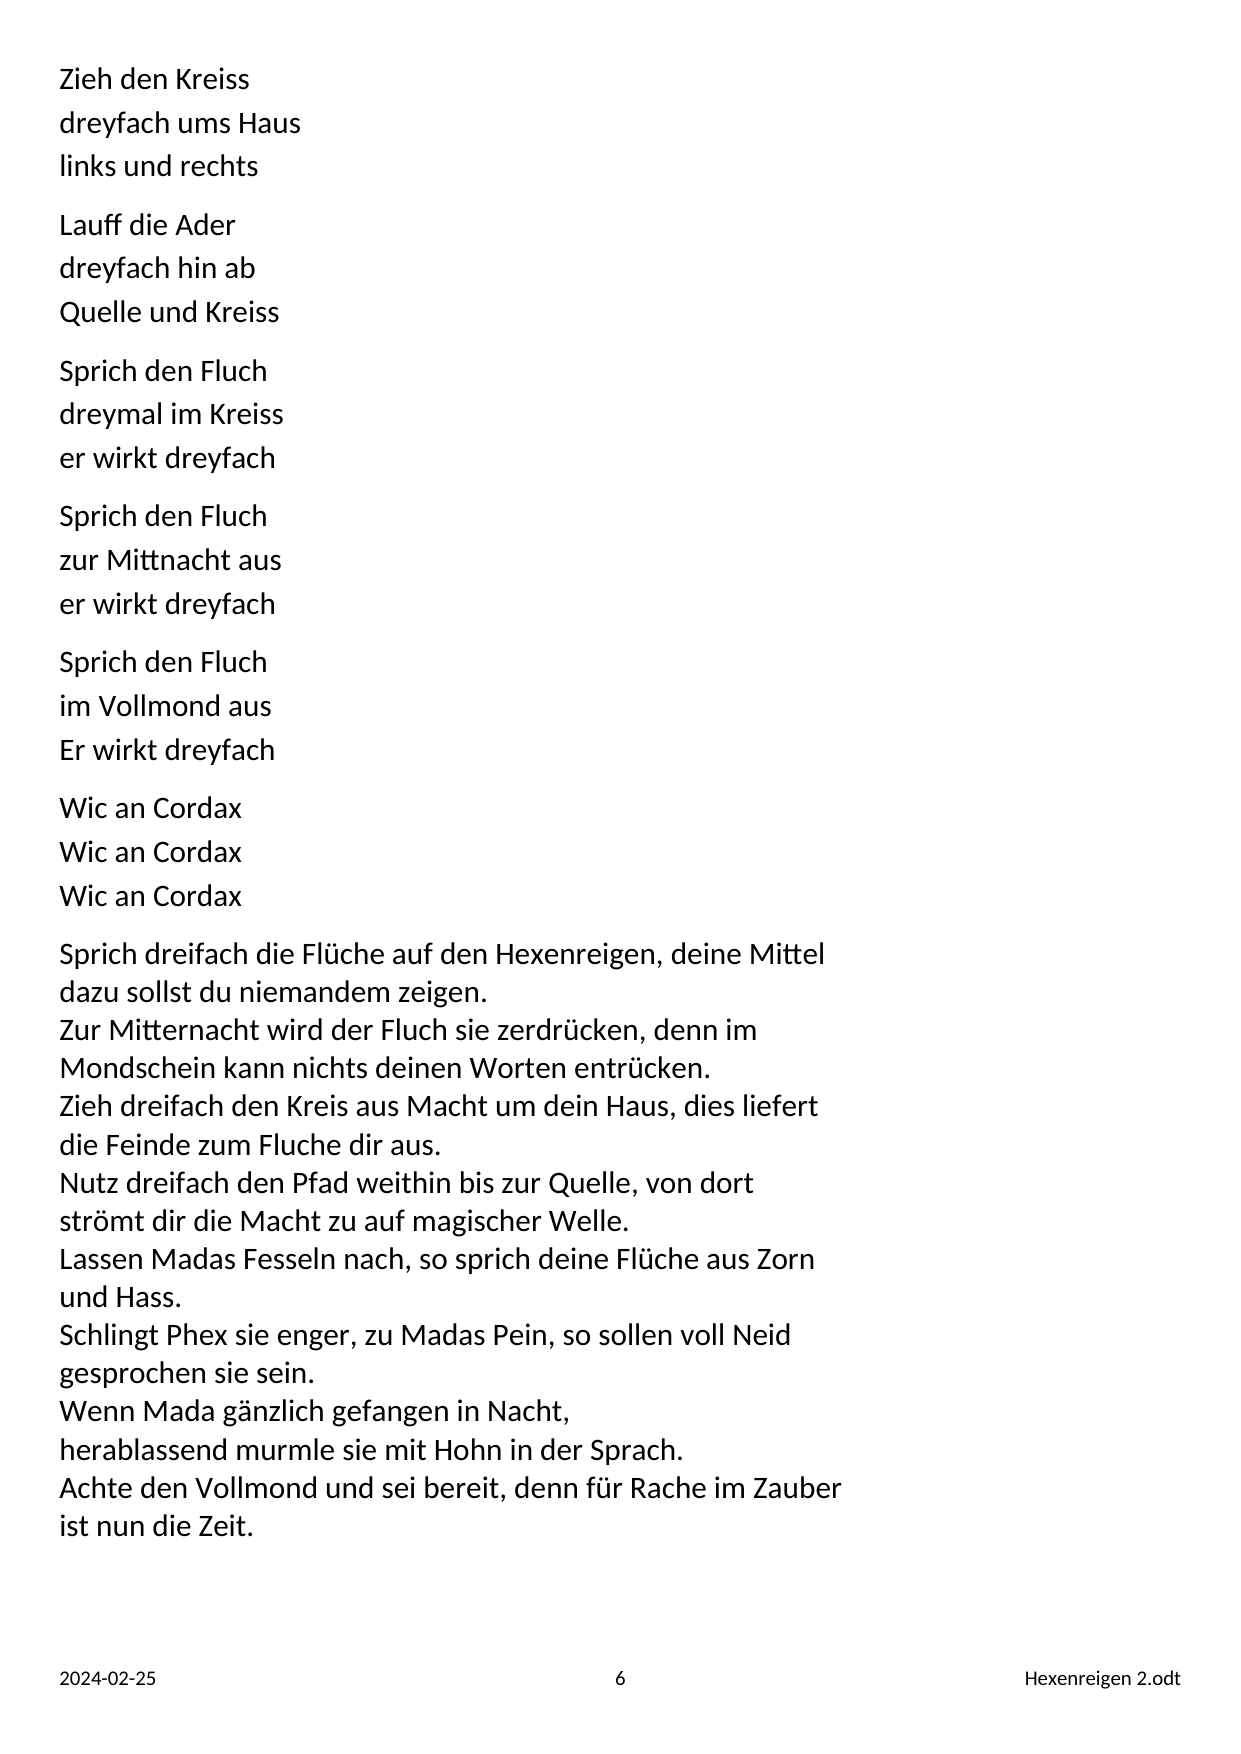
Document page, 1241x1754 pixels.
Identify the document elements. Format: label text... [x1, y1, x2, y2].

text Zieh den Kreiss dreyfach ums Haus links und rechts [59, 59, 1181, 185]
text Lassen Madas Fesseln nach, so sprich deine Flüche aus Zorn [59, 1239, 1181, 1277]
text Sprich den Fluch zur Mittnacht aus er wirkt dreyfach [59, 497, 1181, 622]
text die Feinde zum Fluche dir aus. [59, 1125, 1181, 1163]
text gesprochen sie sein. [59, 1353, 1181, 1392]
text Sprich den Fluch im Vollmond aus Er wirkt dreyfach [59, 642, 1181, 768]
text Zieh dreifach den Kreis aus Macht um dein Haus, dies liefert [59, 1087, 1181, 1125]
text Zur Mitternacht wird der Fluch sie zerdrücken, denn im [59, 1010, 1181, 1048]
text Sprich dreifach die Flüche auf den Hexenreigen, deine Mittel [59, 934, 1181, 972]
text strömt dir die Macht zu auf magischer Welle. [59, 1201, 1181, 1239]
text Nutz dreifach den Pfad weithin bis zur Quelle, von dort [59, 1163, 1181, 1201]
text Schlingt Phex sie enger, zu Madas Pein, so sollen voll Neid [59, 1315, 1181, 1353]
text Sprich den Fluch dreymal im Kreiss er wirkt dreyfach [59, 351, 1181, 476]
text dazu sollst du niemandem zeigen. [59, 972, 1181, 1010]
text Wenn Mada gänzlich gefangen in Nacht, herablassend murmle sie mit Hohn in der Sprach. [59, 1392, 1181, 1468]
text und Hass. [59, 1277, 1181, 1315]
text Achte den Vollmond und sei bereit, denn für Rache im Zauber [59, 1468, 1181, 1506]
text ist nun die Zeit. [59, 1506, 1181, 1544]
text Wic an Cordax Wic an Cordax Wic an Cordax [59, 788, 1181, 914]
text Lauff die Ader dreyfach hin ab Quelle und Kreiss [59, 205, 1181, 331]
text Mondschein kann nichts deinen Worten entrücken. [59, 1048, 1181, 1087]
